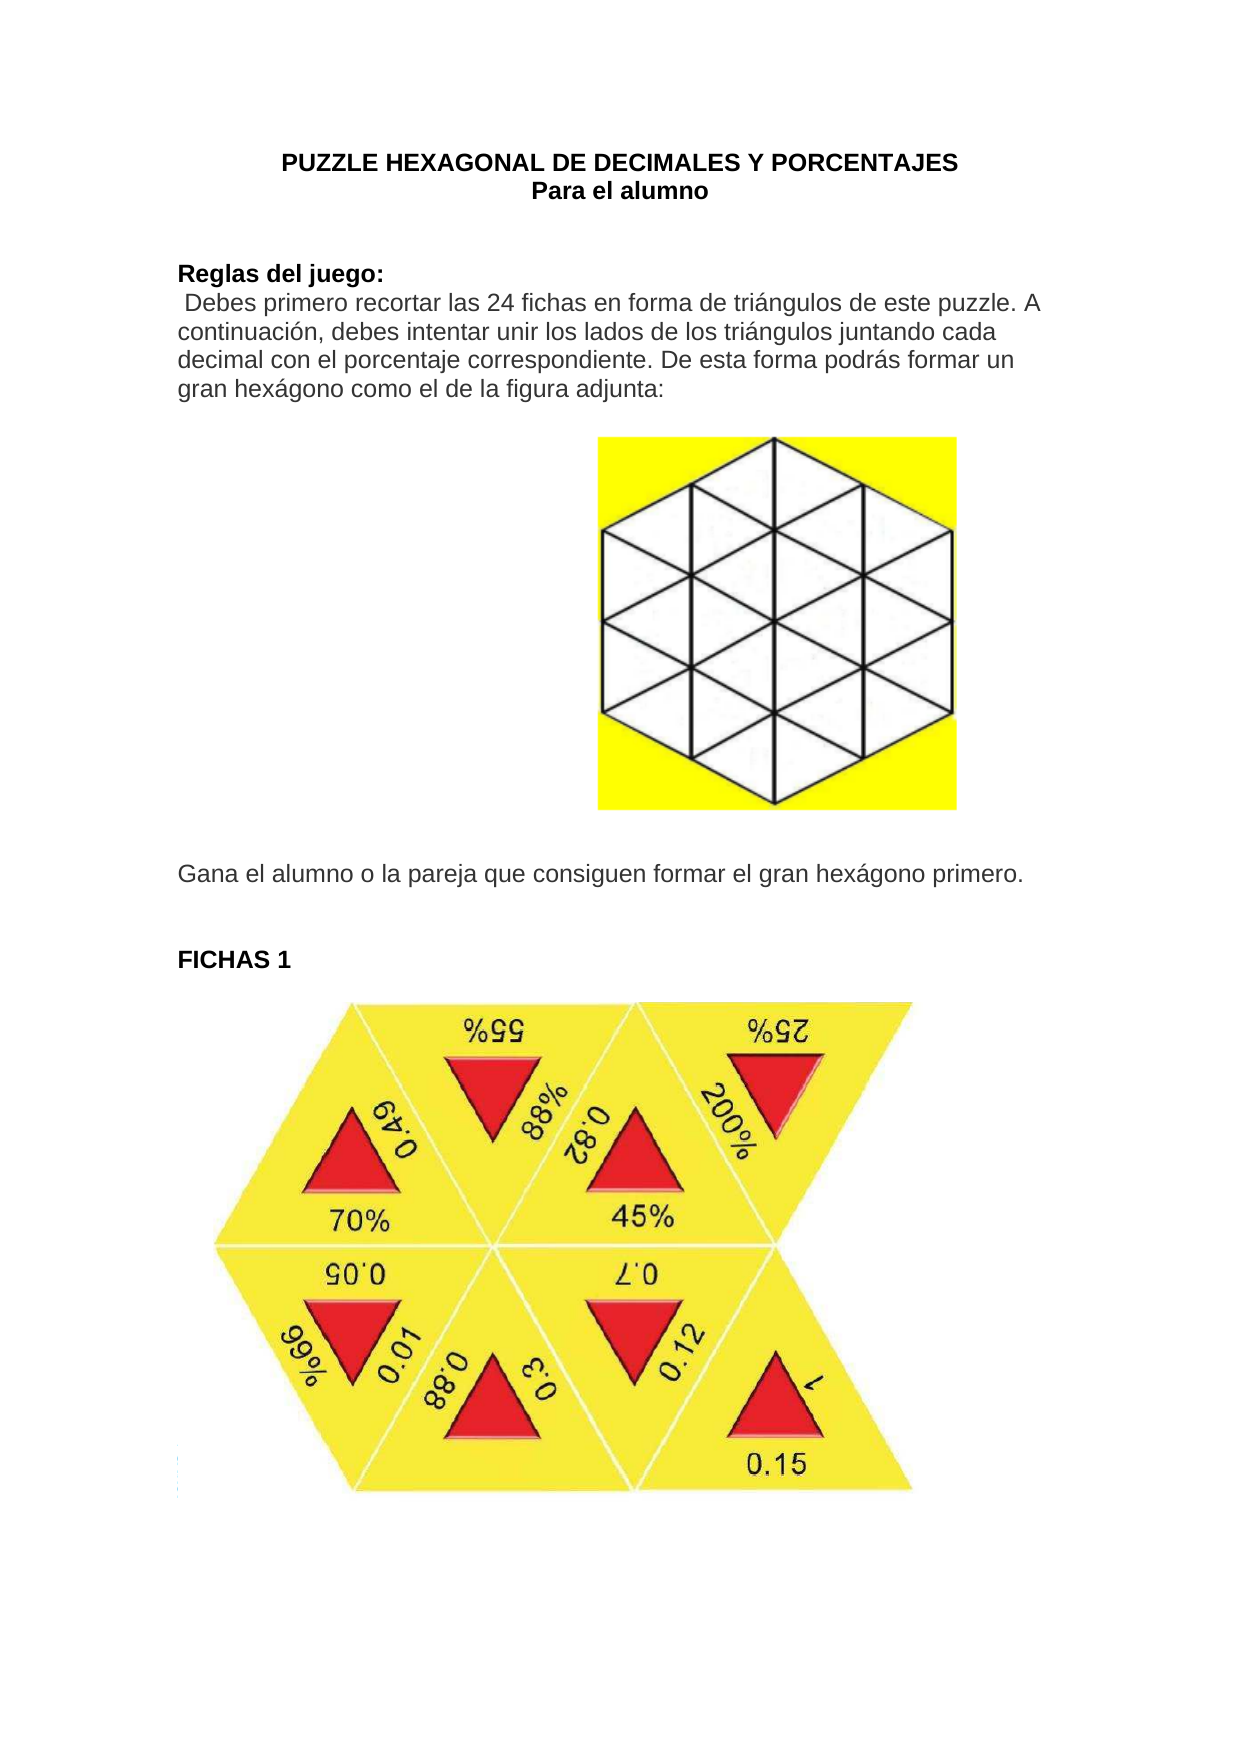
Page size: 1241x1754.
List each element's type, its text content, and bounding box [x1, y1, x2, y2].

text Para el alumno [177, 176, 1063, 205]
text Debes primero recortar las 24 fichas en forma de triángulos de este puzzle. A continuación, debes intentar unir los lados de los triángulos juntando cada decimal con el porcentaje correspondiente. De esta forma podrás formar un gran hexágono como el de la figura adjunta: [177, 288, 1063, 403]
picture [177, 1002, 1063, 1502]
text Reglas del juego: [177, 259, 1063, 288]
text Gana el alumno o la pareja que consiguen formar el gran hexágono primero. [177, 859, 1063, 888]
picture [559, 431, 968, 826]
text FICHAS 1 [177, 945, 1063, 974]
text PUZZLE HEXAGONAL DE DECIMALES Y PORCENTAJES [177, 148, 1063, 176]
